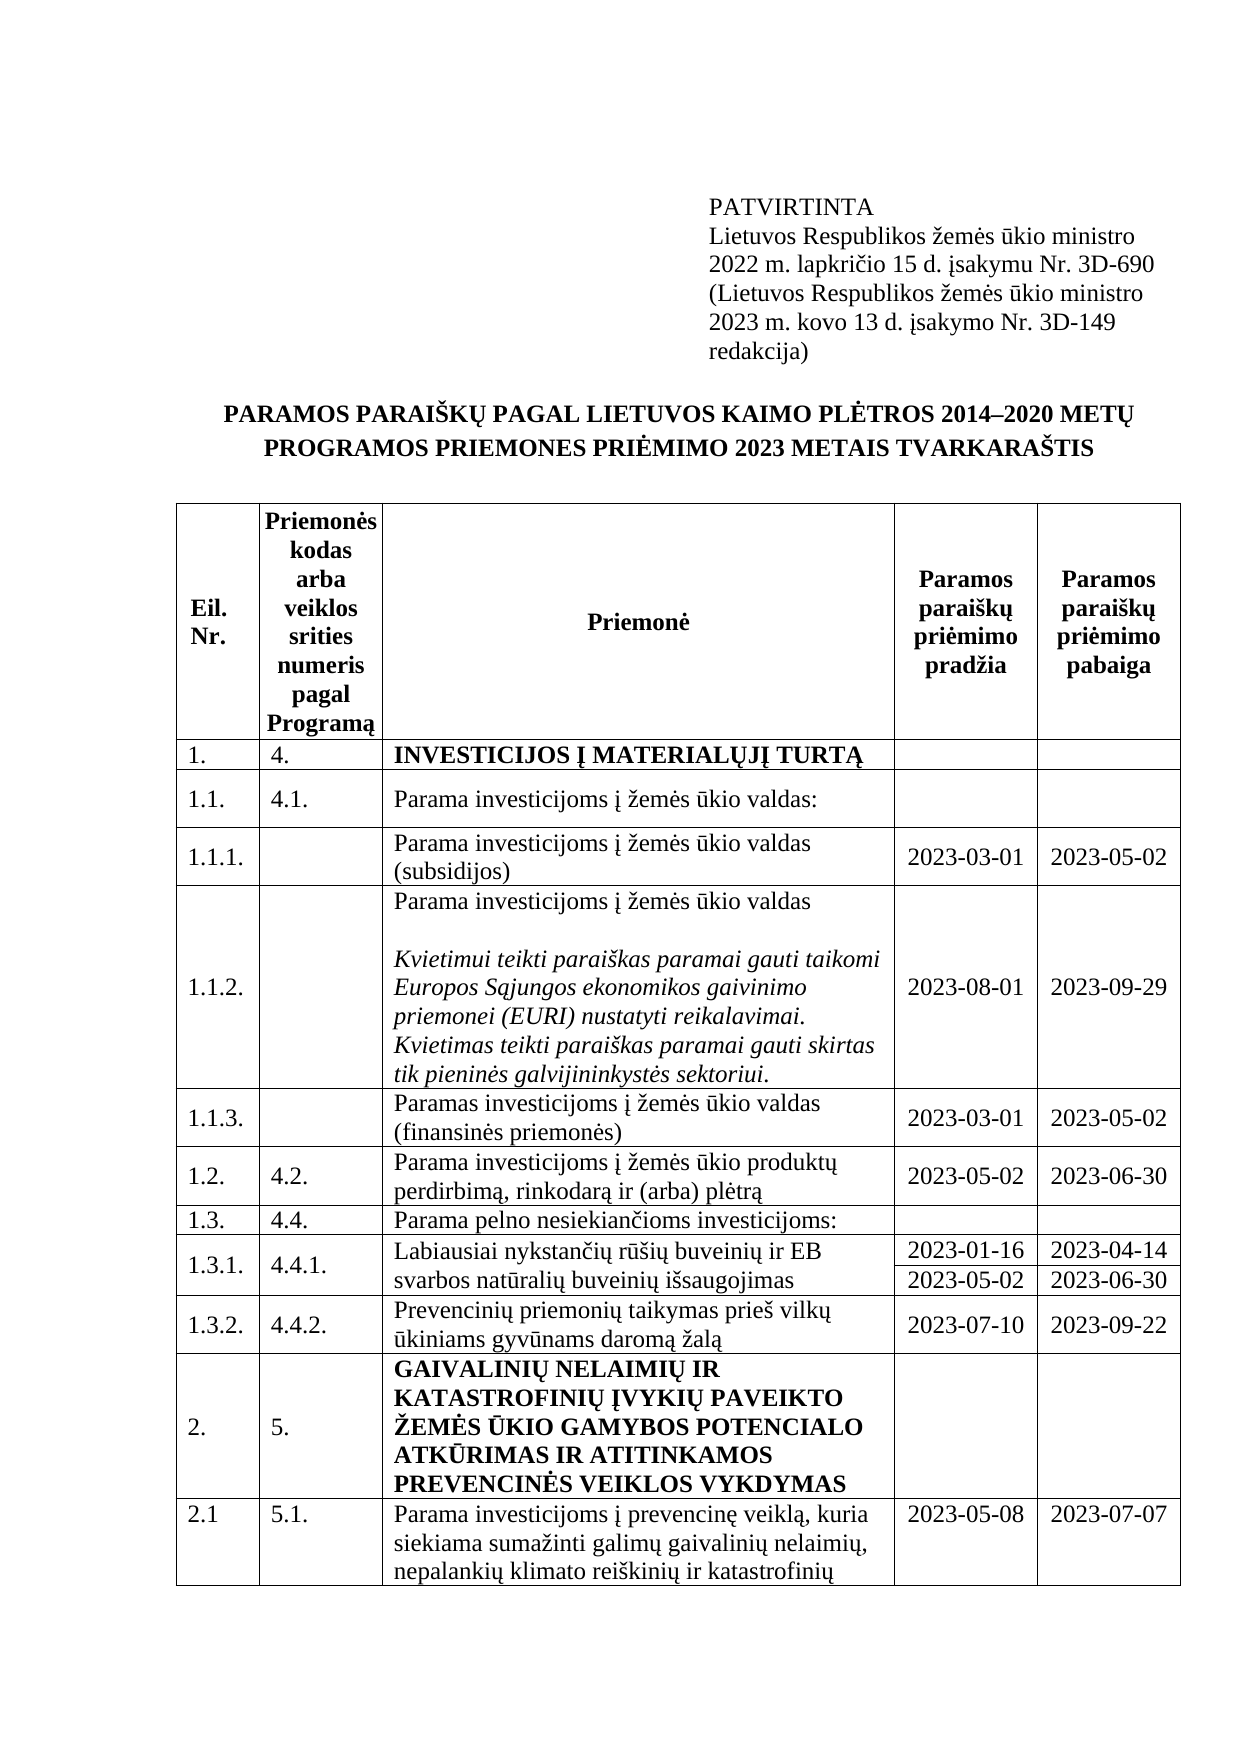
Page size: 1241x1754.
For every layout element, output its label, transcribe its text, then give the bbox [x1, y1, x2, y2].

table_cell 2023-09-22 [1038, 1296, 1180, 1353]
text Lietuvos Respublikos žemės ūkio ministro [177, 221, 1181, 249]
table_cell 1.1. [177, 770, 259, 827]
table_cell [895, 740, 1037, 769]
table_cell 2023-06-30 [1038, 1266, 1180, 1294]
table_cell [260, 1089, 382, 1146]
table_cell [895, 1206, 1037, 1234]
table_cell [895, 770, 1037, 827]
table_cell 2023-07-07 [1038, 1499, 1180, 1585]
text 2022 m. lapkričio 15 d. įsakymu Nr. 3D-690 [177, 249, 1181, 278]
table_cell 1.1.1. [177, 828, 259, 885]
table_cell Parama investicijoms į prevencinę veiklą, kuria siekiama sumažinti galimų gaivalinių nelaimių, nepalankių klimato reiškinių ir katastrofinių [383, 1499, 894, 1585]
table_cell 4.1. [260, 770, 382, 827]
table_cell 4.4.1. [260, 1235, 382, 1294]
text ParaMOS PARAIŠkų pagal LIETUVOS Kaimo plėtros 2014–2020 metų PROGRAMOS priemones PRIĖMIMO 2023 metais TVARKARAŠTIS [177, 399, 1181, 462]
table_cell 1. [177, 740, 259, 769]
table_cell 1.3. [177, 1206, 259, 1234]
table_cell Parama investicijoms į žemės ūkio valdas: [383, 770, 894, 827]
table_cell 2023-05-02 [1038, 1089, 1180, 1146]
table_cell 1.3.2. [177, 1296, 259, 1353]
text PATVIRTINTA [177, 192, 1181, 221]
table_cell 1.1.2. [177, 886, 259, 1087]
table_cell GAIVALINIŲ NELAIMIŲ IR KATASTROFINIŲ ĮVYKIŲ PAVEIKTO ŽEMĖS ŪKIO GAMYBOS POTENCIALO ATKŪRIMAS IR ATITINKAMOS PREVENCINĖS VEIKLOS VYKDYMAS [383, 1354, 894, 1498]
table_cell 4. [260, 740, 382, 769]
table_cell Parama pelno nesiekiančioms investicijoms: [383, 1206, 894, 1234]
table_cell 5. [260, 1354, 382, 1498]
table_cell 4.2. [260, 1147, 382, 1204]
table_cell 5.1. [260, 1499, 382, 1585]
table_cell INVESTICIJOS Į MATERIALŲJĮ TURTĄ [383, 740, 894, 769]
table_cell 2023-06-30 [1038, 1147, 1180, 1204]
table_cell 2023-05-02 [895, 1147, 1037, 1204]
table_cell [260, 886, 382, 1087]
table_cell 2.1 [177, 1499, 259, 1585]
table_header Eil. Nr. [177, 504, 259, 739]
table_cell Labiausiai nykstančių rūšių buveinių ir EB svarbos natūralių buveinių išsaugojimas [383, 1235, 894, 1294]
table_cell 2023-09-29 [1038, 886, 1180, 1087]
table_cell Paramas investicijoms į žemės ūkio valdas (finansinės priemonės) [383, 1089, 894, 1146]
table_cell 2023-07-10 [895, 1296, 1037, 1353]
text redakcija) [177, 336, 1181, 364]
table_cell 4.4. [260, 1206, 382, 1234]
table_cell [895, 1354, 1037, 1498]
table_cell 2023-05-02 [1038, 828, 1180, 885]
table_cell Parama investicijoms į žemės ūkio valdas Kvietimui teikti paraiškas paramai gauti taikomi Europos Sąjungos ekonomikos gaivinimo priemonei (EURI) nustatyti reikalavimai. Kvietimas teikti paraiškas paramai gauti skirtas tik pieninės galvijininkystės sektoriui. [383, 886, 894, 1087]
table_cell 2023-01-16 [895, 1235, 1037, 1264]
table_cell [1038, 770, 1180, 827]
table_cell [1038, 1206, 1180, 1234]
table_cell 2023-05-08 [895, 1499, 1037, 1585]
table_cell 1.2. [177, 1147, 259, 1204]
table_cell Prevencinių priemonių taikymas prieš vilkų ūkiniams gyvūnams daromą žalą [383, 1296, 894, 1353]
table_cell 2023-03-01 [895, 828, 1037, 885]
table_cell 2023-05-02 [895, 1266, 1037, 1294]
table_cell Parama investicijoms į žemės ūkio produktų perdirbimą, rinkodarą ir (arba) plėtrą [383, 1147, 894, 1204]
text 2023 m. kovo 13 d. įsakymo Nr. 3D-149 [177, 307, 1181, 336]
table_cell [1038, 740, 1180, 769]
table_cell 2023-08-01 [895, 886, 1037, 1087]
table_cell Parama investicijoms į žemės ūkio valdas (subsidijos) [383, 828, 894, 885]
table_header Priemonės kodas arba veiklos srities numeris pagal Programą [260, 504, 382, 739]
table_header Paramos paraiškų priėmimo pradžia [895, 504, 1037, 739]
table_cell 2023-04-14 [1038, 1235, 1180, 1264]
table_cell 2023-03-01 [895, 1089, 1037, 1146]
table_cell 1.1.3. [177, 1089, 259, 1146]
table_cell [260, 828, 382, 885]
table_header Paramos paraiškų priėmimo pabaiga [1038, 504, 1180, 739]
table_cell 4.4.2. [260, 1296, 382, 1353]
table_cell 1.3.1. [177, 1235, 259, 1294]
table_cell 2. [177, 1354, 259, 1498]
table_header Priemonė [383, 504, 894, 739]
table_cell [1038, 1354, 1180, 1498]
text (Lietuvos Respublikos žemės ūkio ministro [177, 278, 1181, 307]
